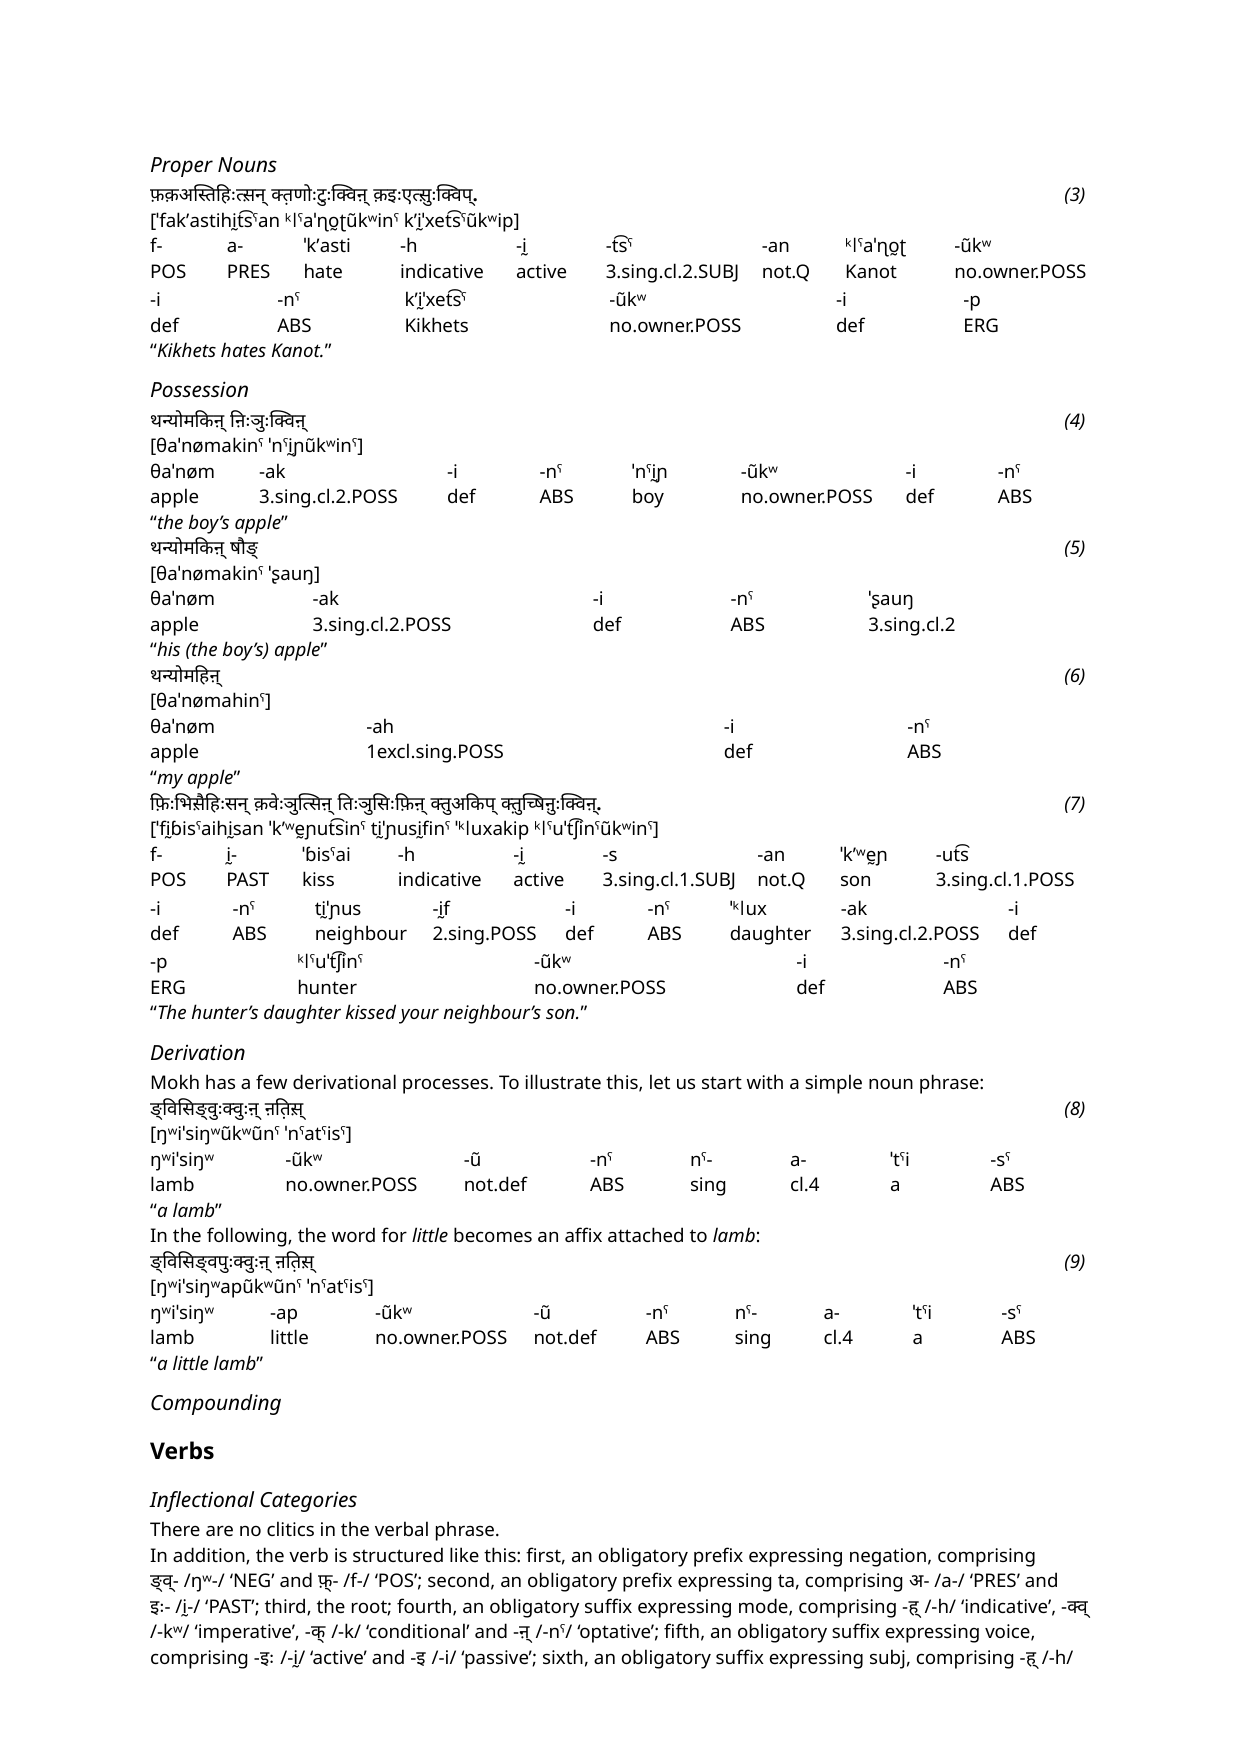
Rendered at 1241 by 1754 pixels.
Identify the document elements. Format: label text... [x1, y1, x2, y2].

table_header -i [593, 586, 730, 611]
table_cell def [565, 920, 647, 946]
subtitle Compounding [150, 1388, 1090, 1416]
table_header -sˤ [1001, 1299, 1090, 1324]
table_cell def [593, 611, 730, 637]
subtitle Verbs [150, 1435, 1090, 1466]
table_header -ṵ [464, 1146, 590, 1171]
subtitle Proper Nouns [150, 150, 1090, 178]
table_cell not.Q [757, 866, 840, 892]
table_cell 1excl.sing.POSS [366, 739, 724, 764]
table_cell 3.sing.cl.2.POSS [841, 920, 1008, 946]
table_header -ṵkʷ [285, 1146, 463, 1171]
table_header -ṵkʷ [954, 233, 1090, 258]
table_header -nˤ [232, 895, 314, 920]
table_cell apple [150, 739, 366, 764]
table_cell no.owner.POSS [534, 974, 796, 1000]
table_header -an [762, 233, 845, 258]
table_cell def [150, 920, 232, 946]
table_header ḭ- [226, 841, 302, 866]
table_cell def [447, 484, 539, 509]
text [ˈfḭɓisˤaihḭsan ˈkʼʷḛɲut͡sinˤ tḭˈɲusḭfinˤ ˈᵏǀuxakip ᵏǀˤuˈt͡ʃinˤṵkʷinˤ] [150, 815, 1090, 841]
table_header a- [227, 233, 303, 258]
table_cell ABS [590, 1171, 690, 1197]
table_header -ak [841, 895, 1008, 920]
table_cell hunter [297, 974, 534, 1000]
table_header -nˤ [907, 713, 1090, 739]
text “his (the boy’s) apple” [150, 637, 1090, 662]
table_cell ABS [998, 484, 1090, 509]
table_cell Kikhets [404, 312, 609, 337]
table_header ˈkʼʷḛɲ [840, 841, 936, 866]
table_cell no.owner.POSS [609, 312, 836, 337]
table_header -h [400, 233, 516, 258]
table_header -t͡sˤ [606, 233, 762, 258]
table_cell def [724, 739, 907, 764]
table_header ˈᵏǀux [730, 895, 841, 920]
text फ़क़अस्तिहिःत्स़न् क्त़णोःटुःक्विऩ् क़इःएत्स़ुःक्विप्. (3) [150, 182, 1090, 207]
text “The hunter’s daughter kissed your neighbour’s son.” [150, 1000, 1090, 1025]
table_cell a [890, 1171, 990, 1197]
table_header ᵏǀˤaˈɳo̰ʈ [845, 233, 954, 258]
table_header θaˈnøm [150, 458, 259, 484]
table_header -ṵkʷ [375, 1299, 533, 1324]
table_header ŋʷiˈsiŋʷ [150, 1299, 270, 1324]
table_header nˤ- [690, 1146, 790, 1171]
text “Kikhets hates Kanot.” [150, 337, 1090, 363]
table_header kʼḭˈxet͡sˤ [404, 286, 609, 312]
table_cell son [840, 866, 936, 892]
text थन्योमकिऩ् षौङ् (5) [150, 535, 1090, 560]
table_header -i [836, 286, 963, 312]
table_cell ABS [277, 312, 404, 337]
table_header ŋʷiˈsiŋʷ [150, 1146, 285, 1171]
table_cell kiss [302, 866, 398, 892]
text “a lamb” [150, 1197, 1090, 1222]
table_header -s [603, 841, 757, 866]
text फ़िःभिस़ैहिःसन् क़वेःञुत्सिऩ् तिःञुसिःफ़िऩ् क्तुअकिप् क्त़ुच्षिऩुःक्विऩ्. (7) [150, 790, 1090, 815]
table_cell indicative [400, 258, 516, 284]
table_header ˈɓisˤai [302, 841, 398, 866]
text “the boy’s apple” [150, 509, 1090, 535]
table_header -ah [366, 713, 724, 739]
table_header -ḭ [516, 233, 606, 258]
table_cell ABS [647, 920, 729, 946]
table_header ˈtˤi [912, 1299, 1001, 1324]
table_cell no.owner.POSS [741, 484, 905, 509]
text [ŋʷiˈsiŋʷapṵkʷṵnˤ ˈnˤatˤisˤ] [150, 1273, 1090, 1299]
table_cell lamb [150, 1171, 285, 1197]
table_cell def [905, 484, 998, 509]
table_cell little [270, 1325, 375, 1350]
text [θaˈnømakinˤ ˈnˤḭɲṵkʷinˤ] [150, 433, 1090, 458]
table_header -nˤ [277, 286, 404, 312]
text थन्योमहिऩ् (6) [150, 662, 1090, 688]
table_cell cl.4 [790, 1171, 890, 1197]
table_header -nˤ [730, 586, 868, 611]
table_cell ABS [943, 974, 1090, 1000]
text “a little lamb” [150, 1350, 1090, 1376]
table_cell def [1008, 920, 1090, 946]
table_header -nˤ [539, 458, 632, 484]
table_cell 3.sing.cl.2.POSS [313, 611, 593, 637]
table_cell def [796, 974, 943, 1000]
table_cell Kanot [845, 258, 954, 284]
table_header -i [447, 458, 539, 484]
table_header -i [1008, 895, 1090, 920]
table_header tḭˈɲus [315, 895, 432, 920]
table_header -ṵkʷ [609, 286, 836, 312]
table_header -ak [259, 458, 447, 484]
table_header f- [150, 233, 227, 258]
table_cell not.def [533, 1325, 646, 1350]
table_cell active [513, 866, 602, 892]
table_cell sing [735, 1325, 823, 1350]
table_header -nˤ [943, 949, 1090, 974]
table_cell 3.sing.cl.2.SUBJ [606, 258, 762, 284]
table_header ˈʂauŋ [868, 586, 1090, 611]
table_header f- [150, 841, 226, 866]
table_cell def [836, 312, 963, 337]
table_cell not.Q [762, 258, 845, 284]
table_cell apple [150, 611, 312, 637]
table_cell sing [690, 1171, 790, 1197]
table_header -ut͡s [936, 841, 1090, 866]
text There are no clitics in the verbal phrase. [150, 1517, 1090, 1542]
table_header -ap [270, 1299, 375, 1324]
table_cell PAST [226, 866, 302, 892]
table_header -ḭ [513, 841, 602, 866]
subtitle Possession [150, 376, 1090, 404]
text In the following, the word for little becomes an affix attached to lamb: [150, 1222, 1090, 1248]
table_header -i [150, 895, 232, 920]
table_cell indicative [398, 866, 513, 892]
table_cell ABS [990, 1171, 1090, 1197]
table_cell no.owner.POSS [375, 1325, 533, 1350]
table_header -ṵkʷ [741, 458, 905, 484]
table_header -h [398, 841, 513, 866]
text ङ्विसिङ्वुःक्वुःऩ् ऩत़िस़् (8) [150, 1095, 1090, 1120]
table_header -nˤ [647, 895, 729, 920]
text [ŋʷiˈsiŋʷṵkʷṵnˤ ˈnˤatˤisˤ] [150, 1120, 1090, 1146]
table_header -i [724, 713, 907, 739]
table_header ˈtˤi [890, 1146, 990, 1171]
table_cell POS [150, 866, 226, 892]
table_cell ABS [907, 739, 1090, 764]
table_cell apple [150, 484, 259, 509]
table_header -sˤ [990, 1146, 1090, 1171]
table_header -ṵ [533, 1299, 646, 1324]
table_cell 2.sing.POSS [432, 920, 565, 946]
table_header -ak [313, 586, 593, 611]
table_header -i [796, 949, 943, 974]
text Mokh has a few derivational processes. To illustrate this, let us start with a simple noun phrase: [150, 1069, 1090, 1095]
table_header nˤ- [735, 1299, 823, 1324]
table_header -nˤ [646, 1299, 734, 1324]
table_header ˈkʼasti [303, 233, 400, 258]
table_header ᵏǀˤuˈt͡ʃinˤ [297, 949, 534, 974]
text [θaˈnømahinˤ] [150, 688, 1090, 713]
table_cell ABS [1001, 1325, 1090, 1350]
text ङ्विसिङ्वपुःक्वुःऩ् ऩत़िस़् (9) [150, 1248, 1090, 1273]
table_header a- [790, 1146, 890, 1171]
table_header -p [150, 949, 297, 974]
table_header -i [905, 458, 998, 484]
table_cell neighbour [315, 920, 432, 946]
table_cell active [516, 258, 606, 284]
text थन्योमकिऩ् ऩिःञुःक्विऩ् (4) [150, 407, 1090, 433]
table_header a- [823, 1299, 912, 1324]
subtitle Derivation [150, 1038, 1090, 1066]
table_header -nˤ [590, 1146, 690, 1171]
table_header -i [565, 895, 647, 920]
table_header ˈnˤḭɲ [632, 458, 741, 484]
table_cell hate [303, 258, 400, 284]
table_cell POS [150, 258, 227, 284]
table_header θaˈnøm [150, 713, 366, 739]
table_cell ABS [232, 920, 314, 946]
table_cell ERG [963, 312, 1090, 337]
table_header -i [150, 286, 277, 312]
table_cell ABS [730, 611, 868, 637]
table_header -ḭf [432, 895, 565, 920]
table_cell PRES [227, 258, 303, 284]
table_cell a [912, 1325, 1001, 1350]
text [θaˈnømakinˤ ˈʂauŋ] [150, 560, 1090, 586]
table_cell no.owner.POSS [285, 1171, 463, 1197]
table_header -nˤ [998, 458, 1090, 484]
table_cell 3.sing.cl.2.POSS [259, 484, 447, 509]
text “my apple” [150, 764, 1090, 790]
text In addition, the verb is structured like this: first, an obligatory prefix expressing negation, comprising ङ्व्- /ŋʷ-/ ‘NEG’ and फ़्- /f-/ ‘POS’; second, an obligatory prefix expressing ta, comprising अ- /a-/ ‘PRES’ and इः- /ḭ-/ ‘PAST’; third, the root; fourth, an obligatory suffix expressing mode, comprising -ह् /-h/ ‘indicative’, -क्व् /-kʷ/ ‘imperative’, -क् /-k/ ‘conditional’ and -ऩ् /-nˤ/ ‘optative’; fifth, an obligatory suffix expressing voice, comprising -इः /-ḭ/ ‘active’ and -इ /-i/ ‘passive’; sixth, an obligatory suffix expressing subj, comprising -ह् /-h/ [150, 1542, 1090, 1670]
table_header -an [757, 841, 840, 866]
subtitle Inflectional Categories [150, 1485, 1090, 1514]
table_cell cl.4 [823, 1325, 912, 1350]
table_cell 3.sing.cl.1.POSS [936, 866, 1090, 892]
table_cell not.def [464, 1171, 590, 1197]
table_header θaˈnøm [150, 586, 312, 611]
table_cell boy [632, 484, 741, 509]
table_header -ṵkʷ [534, 949, 796, 974]
table_cell ABS [539, 484, 632, 509]
table_cell daughter [730, 920, 841, 946]
table_cell no.owner.POSS [954, 258, 1090, 284]
table_cell lamb [150, 1325, 270, 1350]
table_cell ABS [646, 1325, 734, 1350]
table_cell def [150, 312, 277, 337]
table_cell 3.sing.cl.1.SUBJ [603, 866, 757, 892]
text [ˈfakʼastihḭt͡sˤan ᵏǀˤaˈɳo̰ʈṵkʷinˤ kʼḭˈxet͡sˤṵkʷip] [150, 207, 1090, 233]
table_header -p [963, 286, 1090, 312]
table_cell ERG [150, 974, 297, 1000]
table_cell 3.sing.cl.2 [868, 611, 1090, 637]
